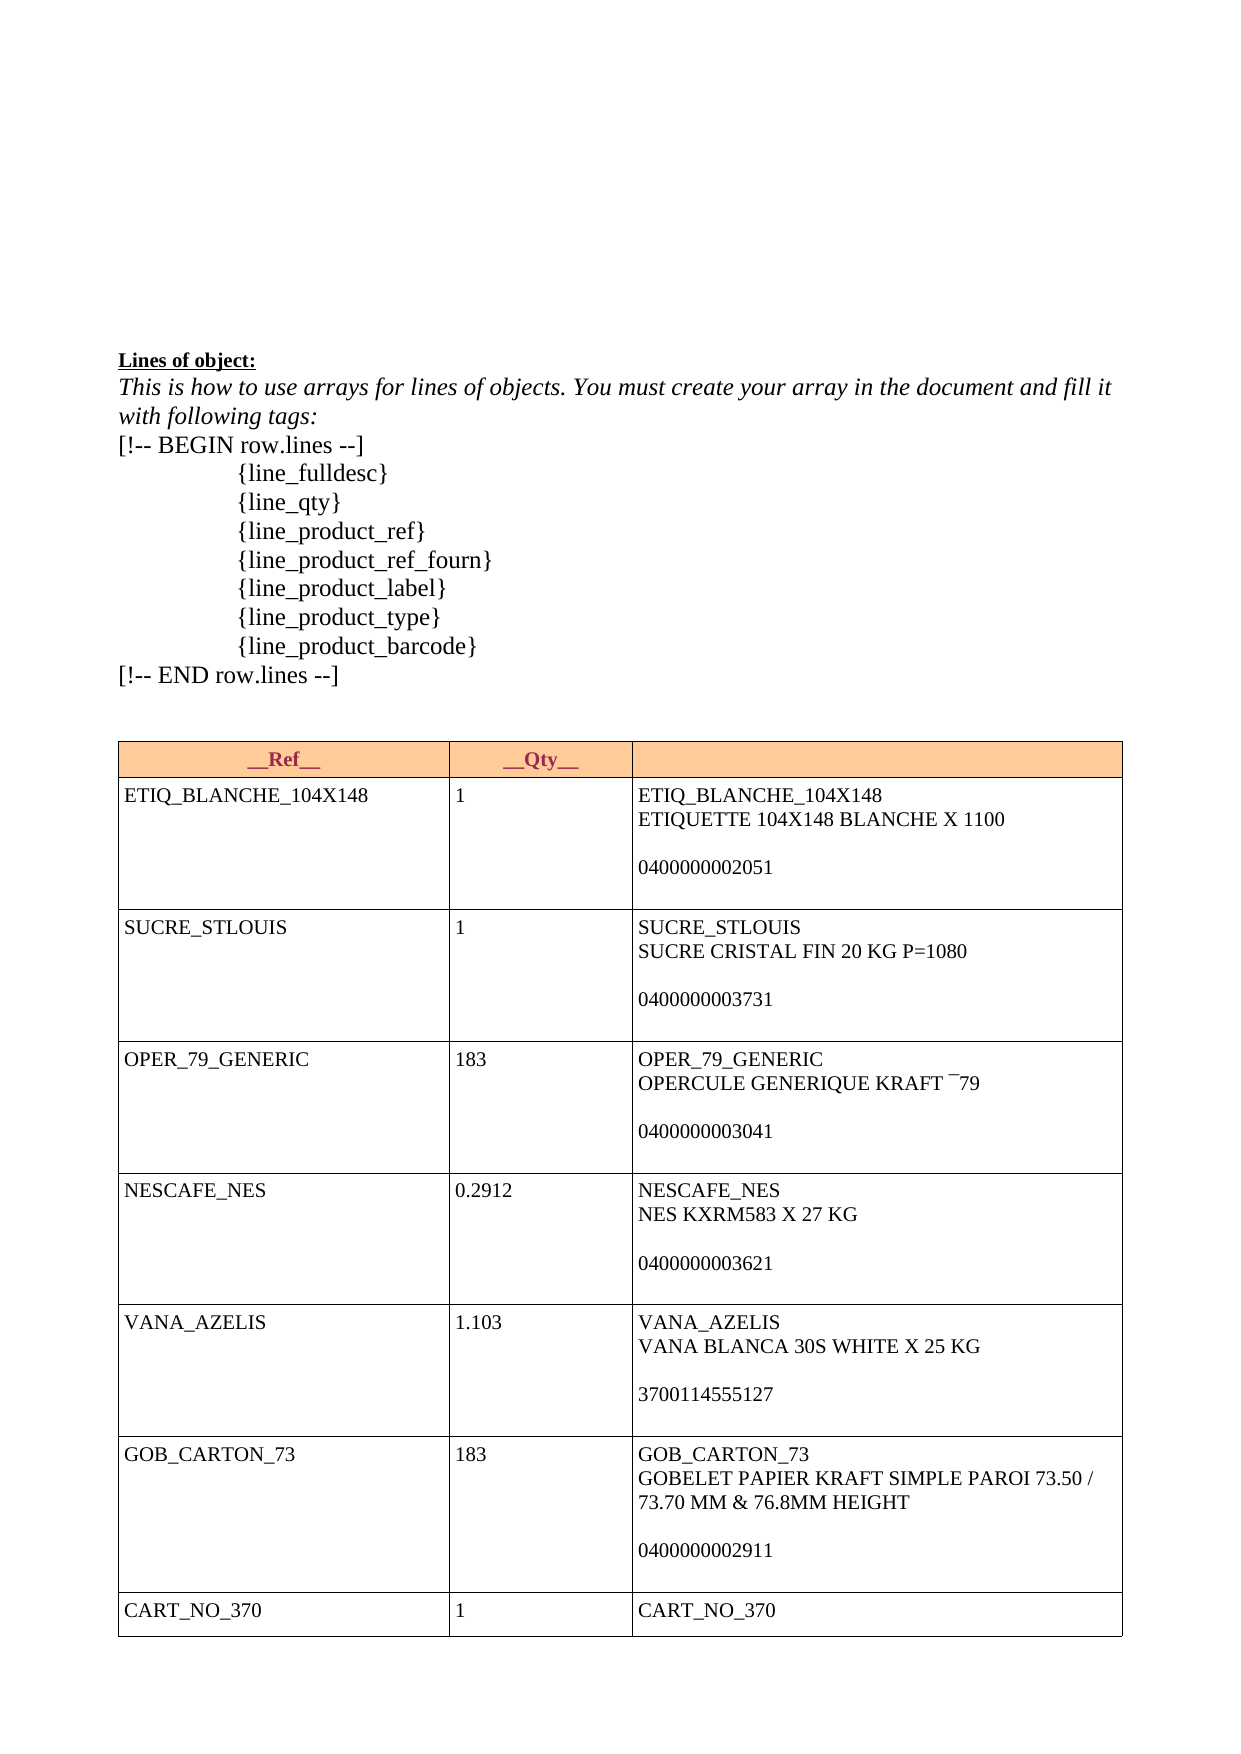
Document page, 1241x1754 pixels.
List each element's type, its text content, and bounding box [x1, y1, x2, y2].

table_cell VANA_AZELIS VANA BLANCA 30S WHITE X 25 KG 3700114555127 [633, 1305, 1122, 1436]
table_header [633, 742, 1122, 777]
table_cell GOB_CARTON_73 GOBELET PAPIER KRAFT SIMPLE PAROI 73.50 / 73.70 MM & 76.8MM HEIGHT 0400000002911 [633, 1437, 1122, 1592]
table_cell 1 [450, 1593, 632, 1636]
text {line_product_label} [118, 573, 1122, 602]
table_cell SUCRE_STLOUIS SUCRE CRISTAL FIN 20 KG P=1080 0400000003731 [633, 910, 1122, 1041]
table_header __Qty__ [450, 742, 632, 777]
table_cell NESCAFE_NES [119, 1174, 449, 1304]
table_cell 183 [450, 1042, 632, 1173]
table_cell CART_NO_370 [119, 1593, 449, 1636]
text [!-- END row.lines --] [118, 660, 1122, 688]
table_header __Ref__ [119, 742, 449, 777]
table_cell CART_NO_370 [633, 1593, 1122, 1636]
table_cell OPER_79_GENERIC OPERCULE GENERIQUE KRAFT ¯79 0400000003041 [633, 1042, 1122, 1173]
table_cell NESCAFE_NES NES KXRM583 X 27 KG 0400000003621 [633, 1174, 1122, 1304]
text {line_qty} [118, 487, 1122, 516]
table_cell OPER_79_GENERIC [119, 1042, 449, 1173]
text {line_fulldesc} [118, 458, 1122, 487]
text This is how to use arrays for lines of objects. You must create your array in the document and fill it with following tags: [118, 372, 1122, 430]
table_cell VANA_AZELIS [119, 1305, 449, 1436]
text [!-- BEGIN row.lines --] [118, 430, 1122, 458]
table_cell ETIQ_BLANCHE_104X148 ETIQUETTE 104X148 BLANCHE X 1100 0400000002051 [633, 778, 1122, 909]
table_cell SUCRE_STLOUIS [119, 910, 449, 1041]
table_cell GOB_CARTON_73 [119, 1437, 449, 1592]
table_cell 1 [450, 778, 632, 909]
table_cell 1.103 [450, 1305, 632, 1436]
text {line_product_type} [118, 602, 1122, 631]
table_cell 0.2912 [450, 1174, 632, 1304]
text {line_product_ref_fourn} [118, 545, 1122, 573]
table_cell ETIQ_BLANCHE_104X148 [119, 778, 449, 909]
text Lines of object: [118, 348, 1122, 372]
text {line_product_ref} [118, 516, 1122, 545]
table_cell 1 [450, 910, 632, 1041]
text {line_product_barcode} [118, 631, 1122, 660]
table_cell 183 [450, 1437, 632, 1592]
